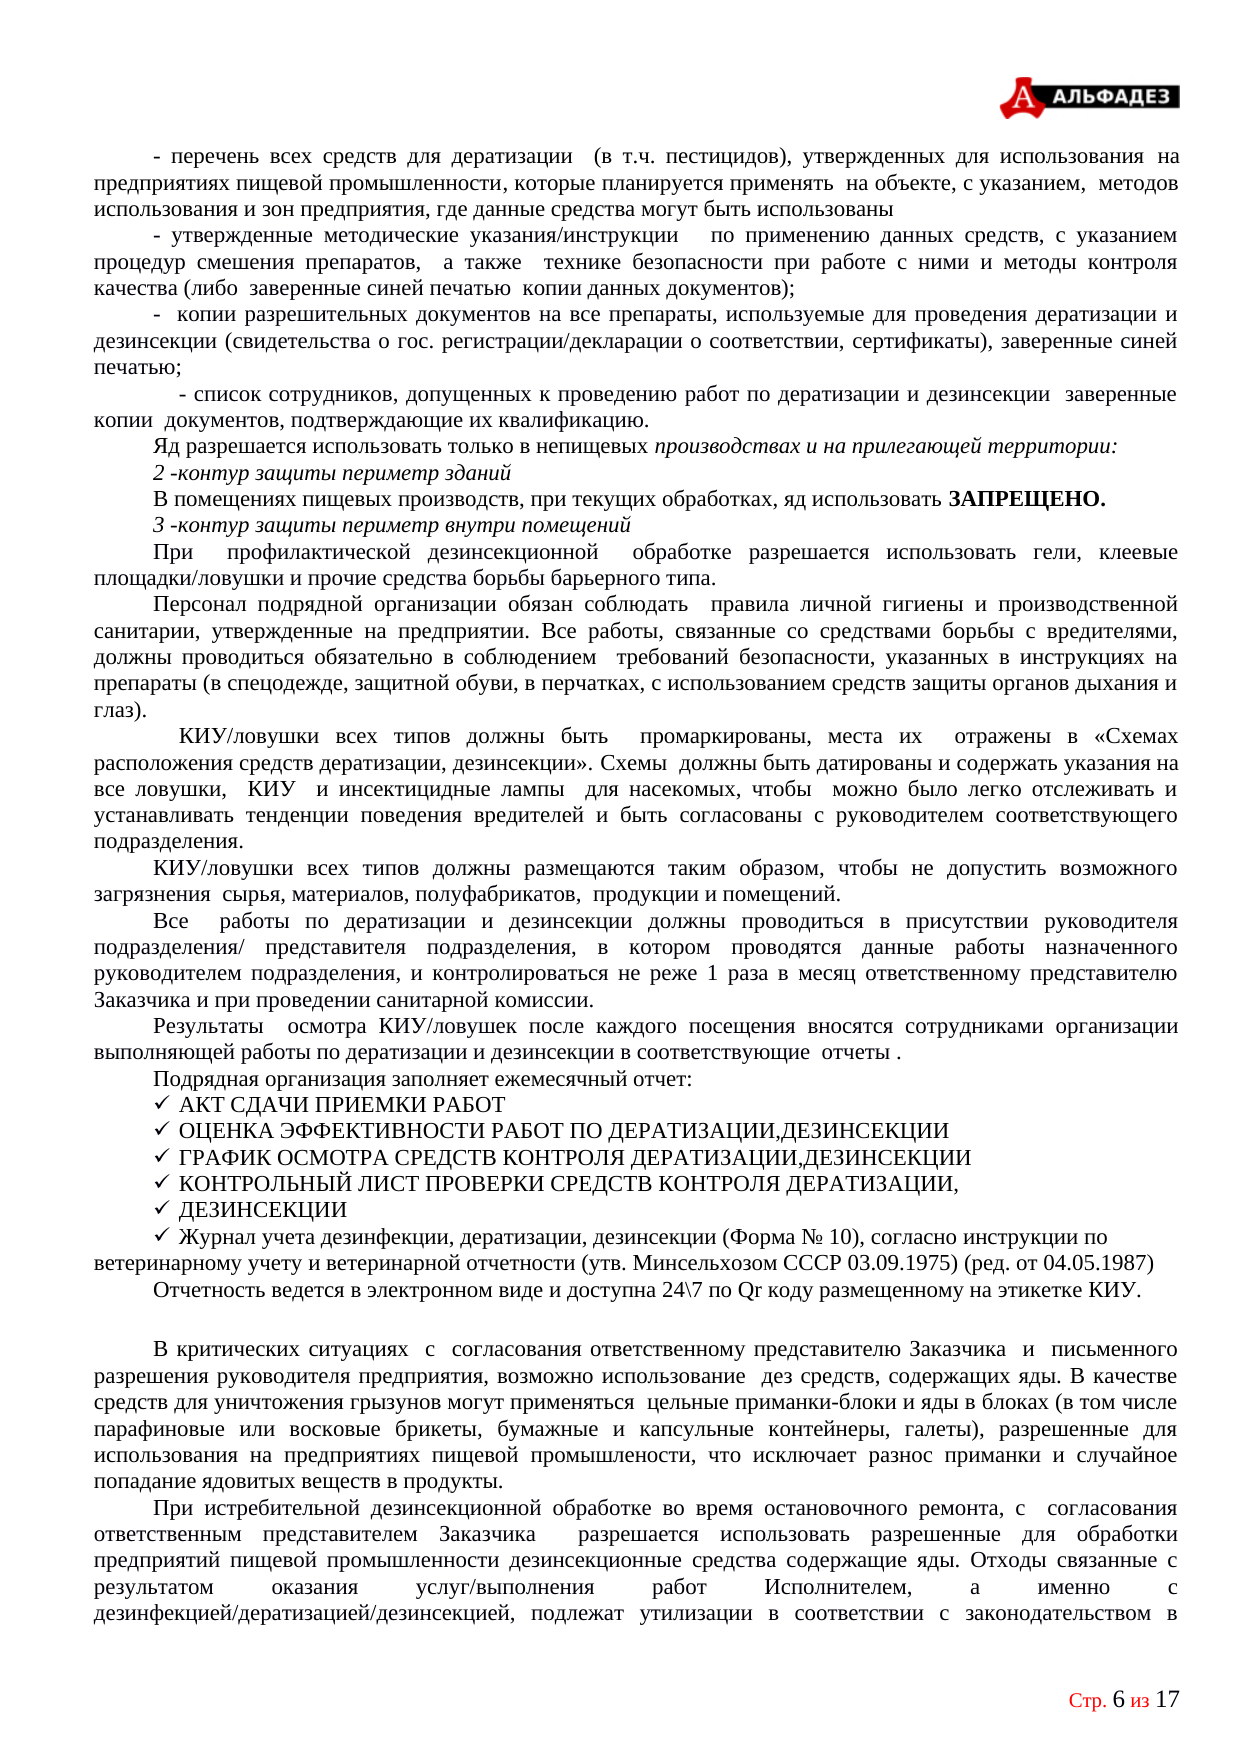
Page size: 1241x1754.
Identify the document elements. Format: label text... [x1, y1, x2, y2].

list ДЕЗИНСЕКЦИИ [94, 1197, 1179, 1223]
text Персонал подрядной организации обязан соблюдать правила личной гигиены и производственной санитарии, утвержденные на предприятии. Все работы, связанные со средствами борьбы с вредителями, должны проводиться обязательно в соблюдением требований безопасности, указанных в инструкциях на препараты (в спецодежде, защитной обуви, в перчатках, с использованием средств защиты органов дыхания и глаз). [94, 590, 1179, 722]
text Результаты осмотра КИУ/ловушек после каждого посещения вносятся сотрудниками организации выполняющей работы по дератизации и дезинсекции в соответствующие отчеты . [94, 1012, 1179, 1065]
text В критических ситуациях с согласования ответственному представителю Заказчика и письменного разрешения руководителя предприятия, возможно использование дез средств, содержащих яды. В качестве средств для уничтожения грызунов могут применяться цельные приманки-блоки и яды в блоках (в том числе парафиновые или восковые брикеты, бумажные и капсульные контейнеры, галеты), разрешенные для использования на предприятиях пищевой промышлености, что исключает разнос приманки и случайное попадание ядовитых веществ в продукты. [94, 1336, 1179, 1494]
list ГРАФИК ОСМОТРА СРЕДСТВ КОНТРОЛЯ ДЕРАТИЗАЦИИ,ДЕЗИНСЕКЦИИ [94, 1144, 1179, 1170]
text Подрядная организация заполняет ежемесячный отчет: [94, 1065, 1179, 1091]
text В помещениях пищевых производств, при текущих обработках, яд использовать ЗАПРЕЩЕНО. [94, 485, 1179, 511]
list ОЦЕНКА ЭФФЕКТИВНОСТИ РАБОТ ПО ДЕРАТИЗАЦИИ,ДЕЗИНСЕКЦИИ [94, 1117, 1179, 1144]
text При истребительной дезинсекционной обработке во время остановочного ремонта, с согласования ответственным представителем Заказчика разрешается использовать разрешенные для обработки предприятий пищевой промышленности дезинсекционные средства содержащие яды. Отходы связанные с результатом оказания услуг/выполнения работ Исполнителем, а именно с дезинфекцией/дератизацией/дезинсекцией, подлежат утилизации в соответствии с законодательством в [94, 1494, 1179, 1625]
text КИУ/ловушки всех типов должны быть промаркированы, места их отражены в «Схемах расположения средств дератизации, дезинсекции». Схемы должны быть датированы и содержать указания на все ловушки, КИУ и инсектицидные лампы для насекомых, чтобы можно было легко отслеживать и устанавливать тенденции поведения вредителей и быть согласованы с руководителем соответствующего подразделения. [94, 722, 1179, 854]
text - список сотрудников, допущенных к проведению работ по дератизации и дезинсекции заверенные копии документов, подтверждающие их квалификацию. [94, 379, 1179, 432]
text - перечень всех средств для дератизации (в т.ч. пестицидов), утвержденных для использования на предприятиях пищевой промышленности, которые планируется применять на объекте, с указанием, методов использования и зон предприятия, где данные средства могут быть использованы [94, 142, 1179, 221]
text - утвержденные методические указания/инструкции по применению данных средств, с указанием процедур смешения препаратов, а также технике безопасности при работе с ними и методы контроля качества (либо заверенные синей печатью копии данных документов); [94, 221, 1179, 301]
text - копии разрешительных документов на все препараты, используемые для проведения дератизации и дезинсекции (свидетельства о гос. регистрации/декларации о соответствии, сертификаты), заверенные синей печатью; [94, 301, 1179, 379]
text 3 -контур защиты периметр внутри помещений [94, 511, 1179, 538]
text При профилактической дезинсекционной обработке разрешается использовать гели, клеевые площадки/ловушки и прочие средства борьбы барьерного типа. [94, 538, 1179, 590]
picture [999, 77, 1180, 119]
text 2 -контур защиты периметр зданий [94, 459, 1179, 485]
text Яд разрешается использовать только в непищевых производствах и на прилегающей территории: [94, 432, 1179, 459]
text Все работы по дератизации и дезинсекции должны проводиться в присутствии руководителя подразделения/ представителя подразделения, в котором проводятся данные работы назначенного руководителем подразделения, и контролироваться не реже 1 раза в месяц ответственному представителю Заказчика и при проведении санитарной комиссии. [94, 907, 1179, 1012]
text Отчетность ведется в электронном виде и доступна 24\7 по Qr коду размещенному на этикетке КИУ. [94, 1276, 1179, 1302]
text КИУ/ловушки всех типов должны размещаются таким образом, чтобы не допустить возможного загрязнения сырья, материалов, полуфабрикатов, продукции и помещений. [94, 854, 1179, 907]
list АКТ СДАЧИ ПРИЕМКИ РАБОТ [94, 1091, 1179, 1117]
list Журнал учета дезинфекции, дератизации, дезинсекции (Форма № 10), согласно инструкции по ветеринарному учету и ветеринарной отчетности (утв. Минсельхозом СССР 03.09.1975) (ред. от 04.05.1987) [94, 1223, 1179, 1276]
list КОНТРОЛЬНЫЙ ЛИСТ ПРОВЕРКИ СРЕДСТВ КОНТРОЛЯ ДЕРАТИЗАЦИИ, [94, 1170, 1179, 1197]
